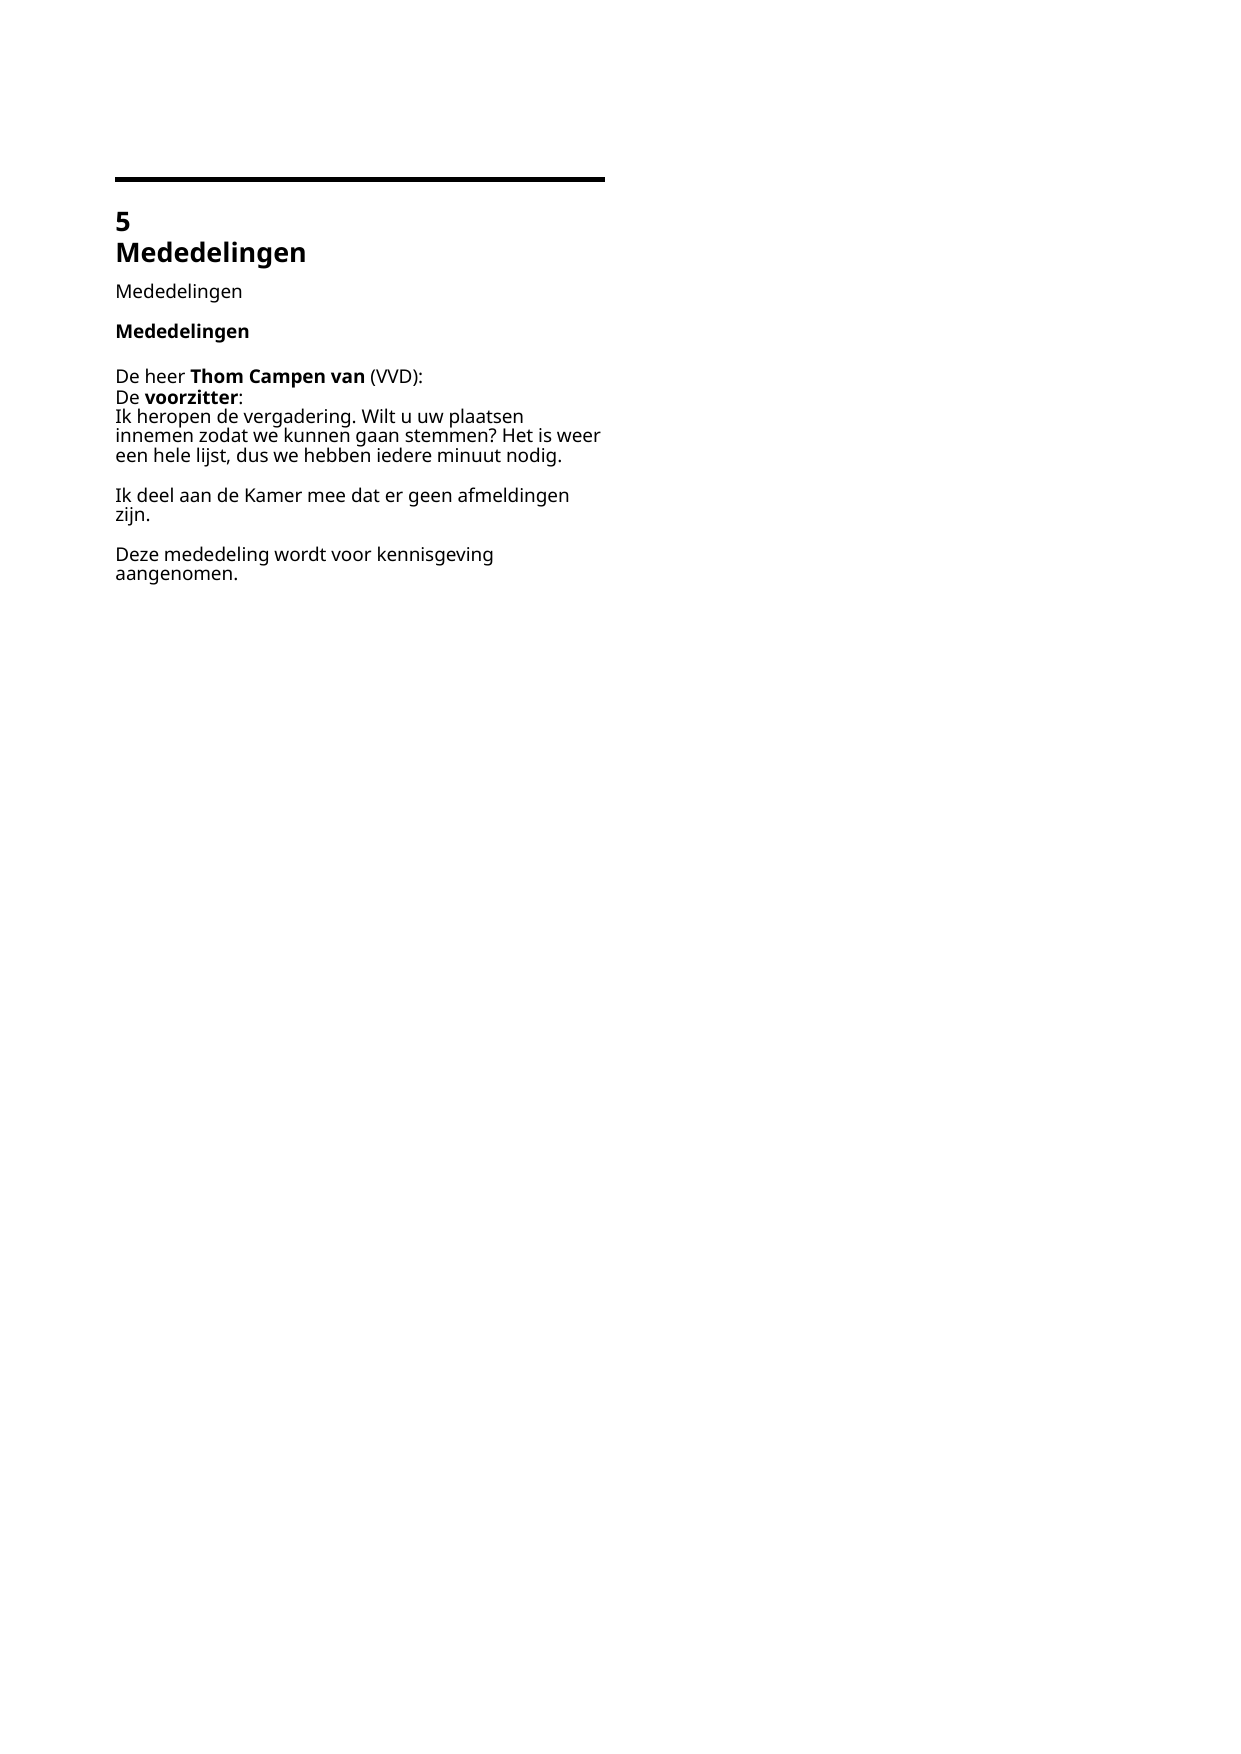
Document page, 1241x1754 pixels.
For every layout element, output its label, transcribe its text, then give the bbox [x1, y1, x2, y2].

text 5 [115, 203, 605, 239]
text Deze mededeling wordt voor kennisgeving aangenomen. [115, 546, 605, 584]
text Mededelingen [115, 239, 605, 283]
text Mededelingen [115, 283, 605, 302]
text De voorzitter: [115, 389, 605, 408]
text Ik heropen de vergadering. Wilt u uw plaatsen innemen zodat we kunnen gaan stemmen? Het is weer een hele lijst, dus we hebben iedere minuut nodig. [115, 408, 605, 466]
text De heer Thom Campen van (VVD): [115, 363, 605, 389]
text Mededelingen [115, 323, 605, 342]
text Ik deel aan de Kamer mee dat er geen afmeldingen zijn. [115, 487, 605, 525]
